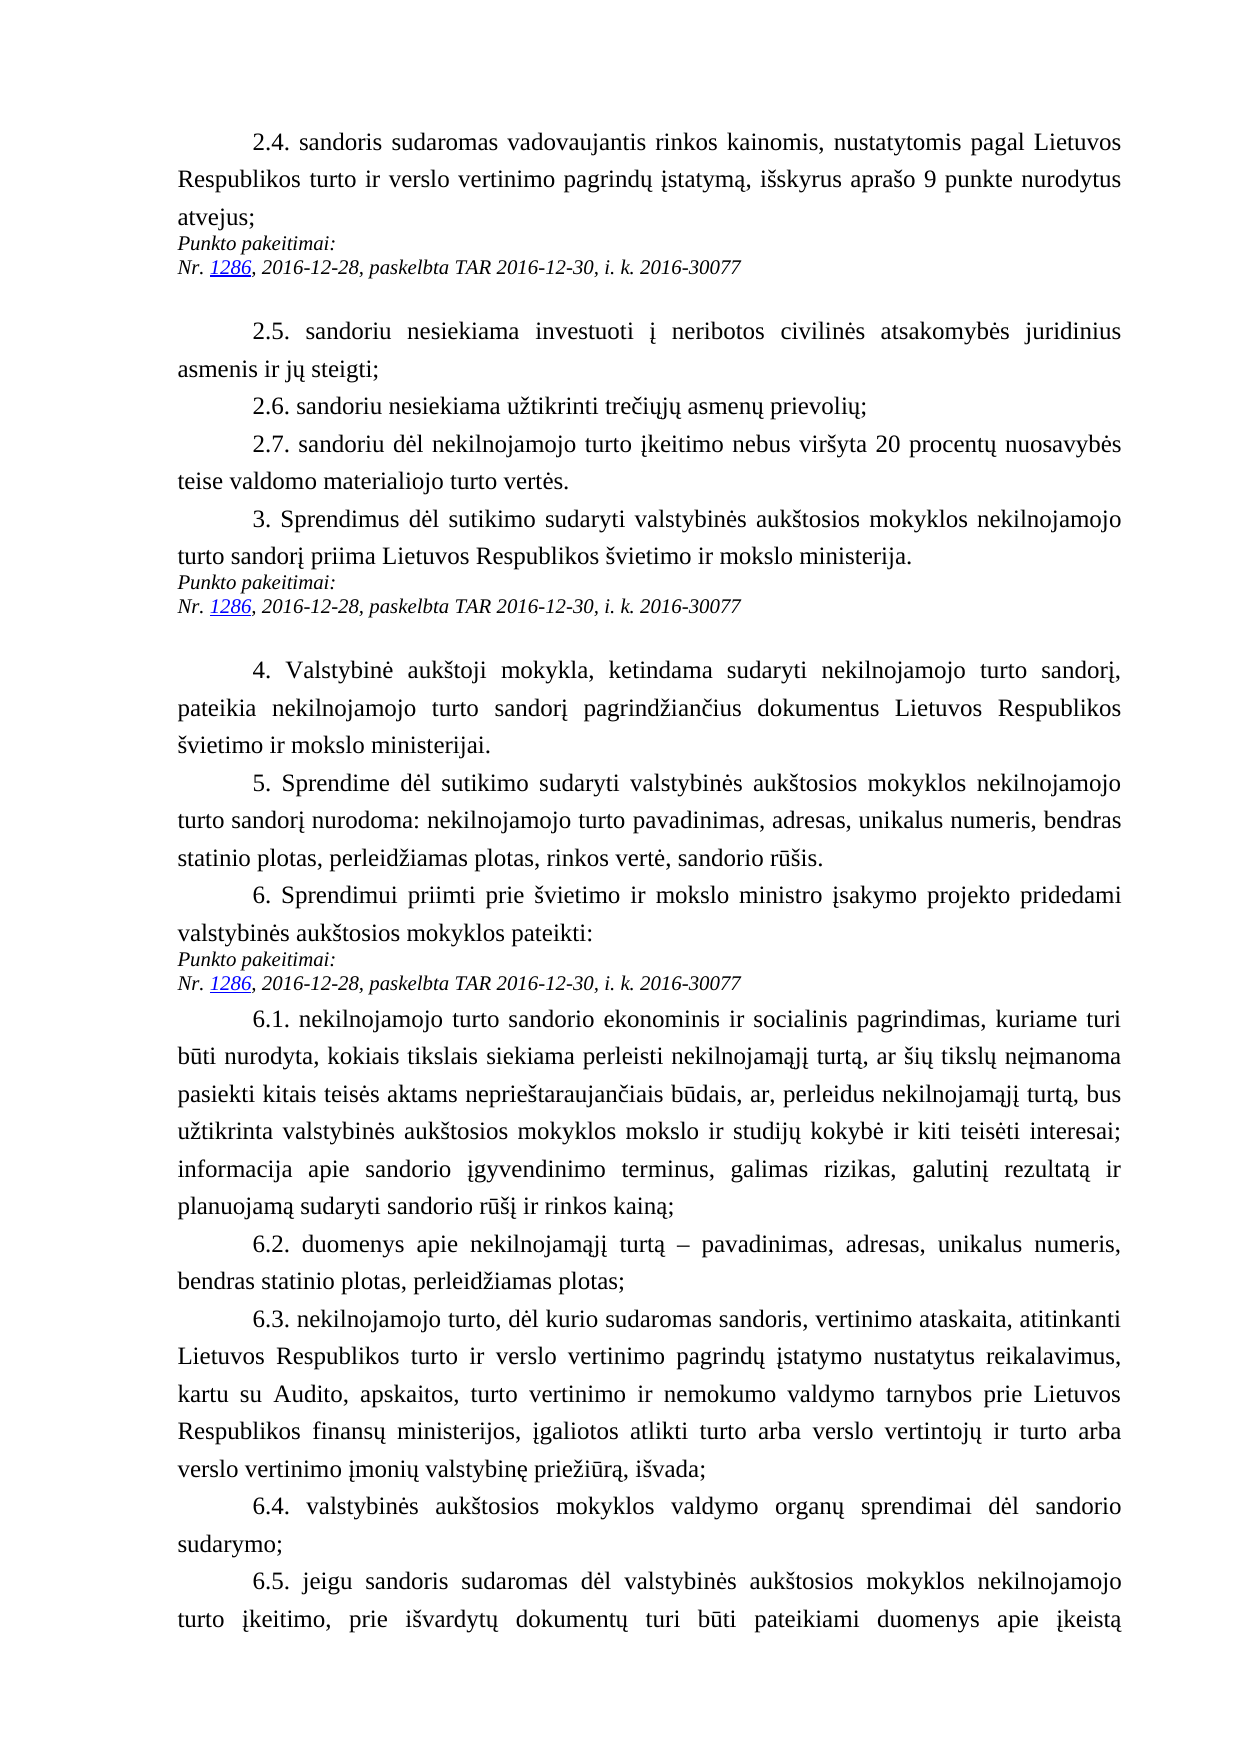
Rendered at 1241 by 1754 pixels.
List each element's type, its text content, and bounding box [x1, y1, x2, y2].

text Nr. 1286, 2016-12-28, paskelbta TAR 2016-12-30, i. k. 2016-30077 [177, 255, 1122, 279]
text 2.6. sandoriu nesiekiama užtikrinti trečiųjų asmenų prievolių; [177, 382, 1122, 420]
text 3. Sprendimus dėl sutikimo sudaryti valstybinės aukštosios mokyklos nekilnojamojo turto sandorį priima Lietuvos Respublikos švietimo ir mokslo ministerija. [177, 495, 1122, 570]
text 5. Sprendime dėl sutikimo sudaryti valstybinės aukštosios mokyklos nekilnojamojo turto sandorį nurodoma: nekilnojamojo turto pavadinimas, adresas, unikalus numeris, bendras statinio plotas, perleidžiamas plotas, rinkos vertė, sandorio rūšis. [177, 759, 1122, 872]
text Nr. 1286, 2016-12-28, paskelbta TAR 2016-12-30, i. k. 2016-30077 [177, 971, 1122, 995]
text Punkto pakeitimai: [177, 570, 1122, 594]
text 2.5. sandoriu nesiekiama investuoti į neribotos civilinės atsakomybės juridinius asmenis ir jų steigti; [177, 307, 1122, 382]
text 6. Sprendimui priimti prie švietimo ir mokslo ministro įsakymo projekto pridedami valstybinės aukštosios mokyklos pateikti: [177, 872, 1122, 947]
text 2.4. sandoris sudaromas vadovaujantis rinkos kainomis, nustatytomis pagal Lietuvos Respublikos turto ir verslo vertinimo pagrindų įstatymą, išskyrus aprašo 9 punkte nurodytus atvejus; [177, 118, 1122, 231]
text 2.7. sandoriu dėl nekilnojamojo turto įkeitimo nebus viršyta 20 procentų nuosavybės teise valdomo materialiojo turto vertės. [177, 420, 1122, 495]
text Punkto pakeitimai: [177, 947, 1122, 971]
text Nr. 1286, 2016-12-28, paskelbta TAR 2016-12-30, i. k. 2016-30077 [177, 594, 1122, 618]
text 4. Valstybinė aukštoji mokykla, ketindama sudaryti nekilnojamojo turto sandorį, pateikia nekilnojamojo turto sandorį pagrindžiančius dokumentus Lietuvos Respublikos švietimo ir mokslo ministerijai. [177, 647, 1122, 759]
text 6.2. duomenys apie nekilnojamąjį turtą – pavadinimas, adresas, unikalus numeris, bendras statinio plotas, perleidžiamas plotas; [177, 1220, 1122, 1295]
text 6.3. nekilnojamojo turto, dėl kurio sudaromas sandoris, vertinimo ataskaita, atitinkanti Lietuvos Respublikos turto ir verslo vertinimo pagrindų įstatymo nustatytus reikalavimus, kartu su Audito, apskaitos, turto vertinimo ir nemokumo valdymo tarnybos prie Lietuvos Respublikos finansų ministerijos, įgaliotos atlikti turto arba verslo vertintojų ir turto arba verslo vertinimo įmonių valstybinę priežiūrą, išvada; [177, 1295, 1122, 1482]
text 6.5. jeigu sandoris sudaromas dėl valstybinės aukštosios mokyklos nekilnojamojo turto įkeitimo, prie išvardytų dokumentų turi būti pateikiami duomenys apie įkeistą [177, 1557, 1122, 1632]
text Punkto pakeitimai: [177, 231, 1122, 255]
text 6.1. nekilnojamojo turto sandorio ekonominis ir socialinis pagrindimas, kuriame turi būti nurodyta, kokiais tikslais siekiama perleisti nekilnojamąjį turtą, ar šių tikslų neįmanoma pasiekti kitais teisės aktams neprieštaraujančiais būdais, ar, perleidus nekilnojamąjį turtą, bus užtikrinta valstybinės aukštosios mokyklos mokslo ir studijų kokybė ir kiti teisėti interesai; informacija apie sandorio įgyvendinimo terminus, galimas rizikas, galutinį rezultatą ir planuojamą sudaryti sandorio rūšį ir rinkos kainą; [177, 995, 1122, 1220]
text 6.4. valstybinės aukštosios mokyklos valdymo organų sprendimai dėl sandorio sudarymo; [177, 1482, 1122, 1557]
